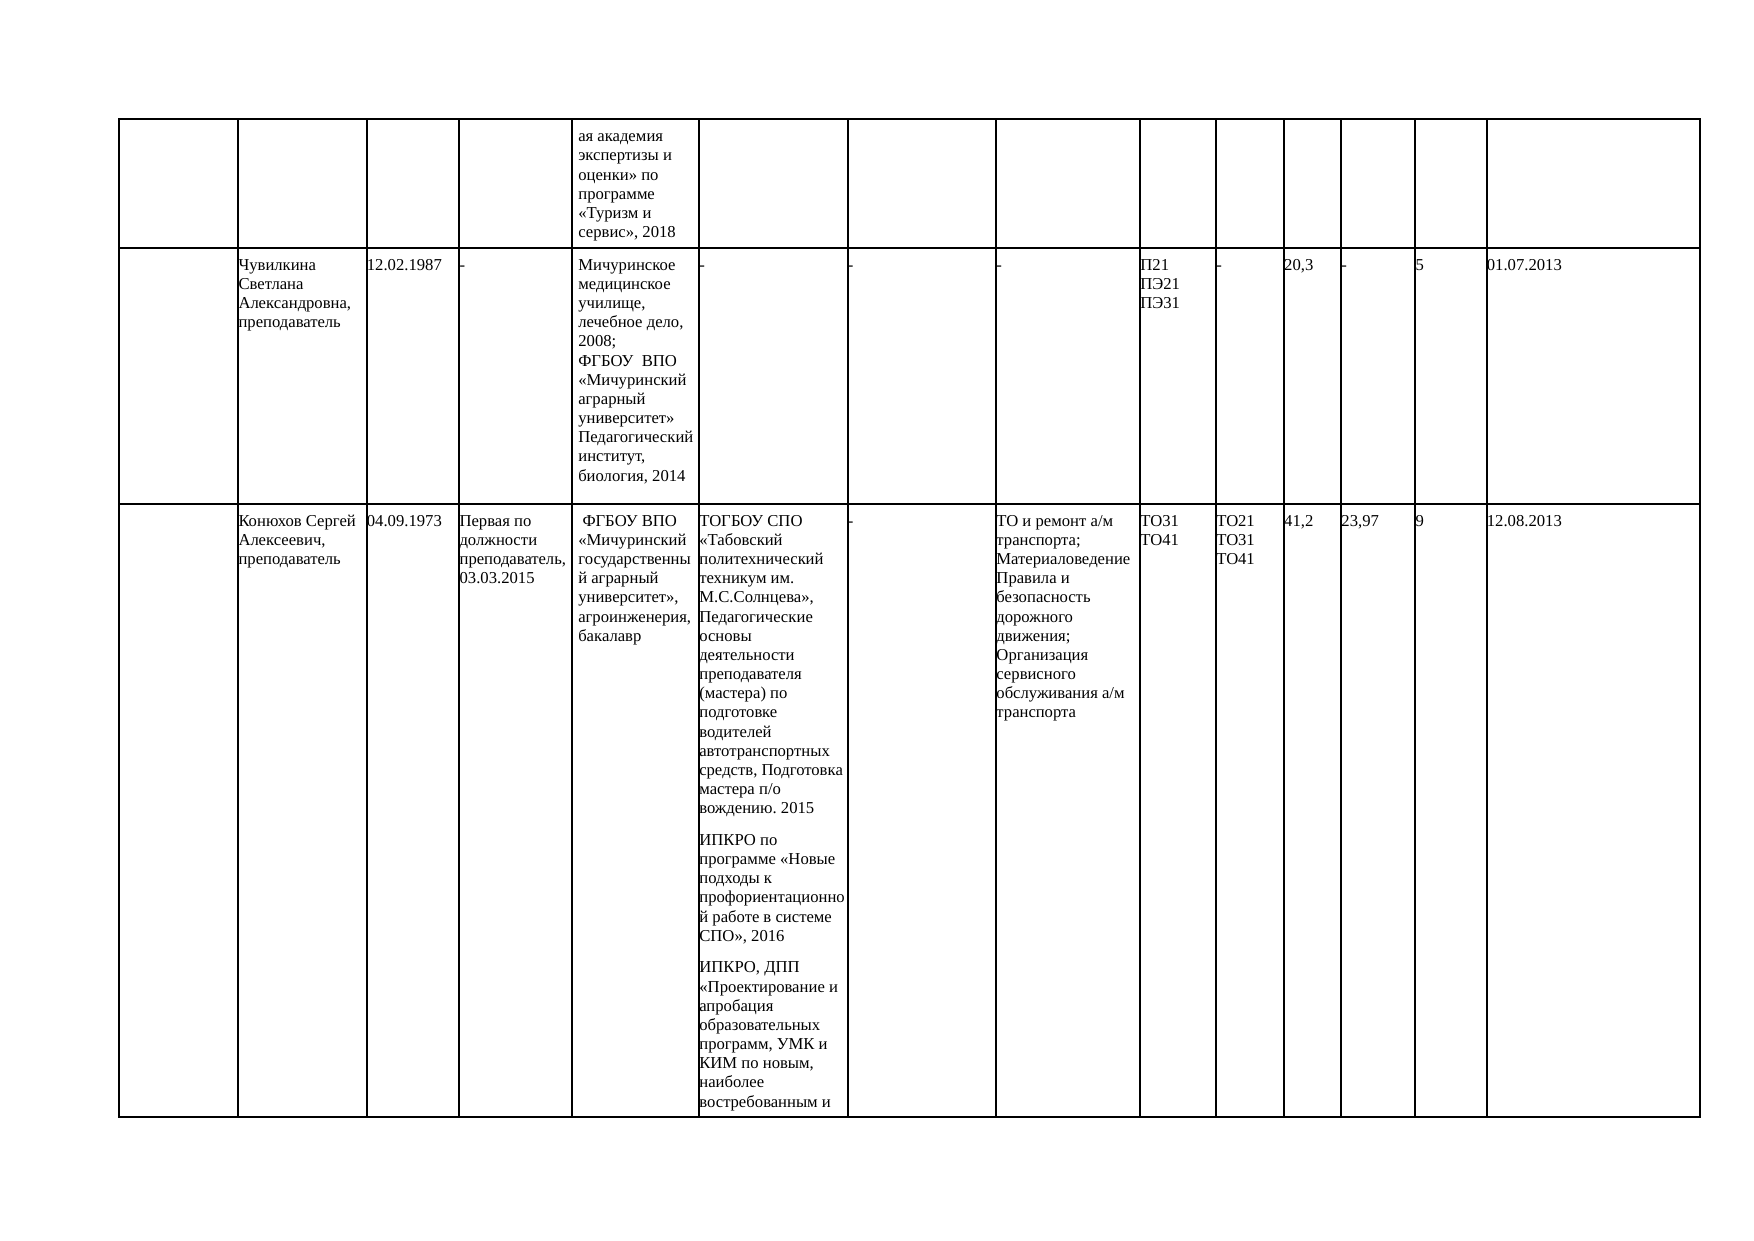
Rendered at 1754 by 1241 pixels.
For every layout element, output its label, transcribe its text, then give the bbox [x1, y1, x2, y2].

table_cell - [700, 249, 847, 503]
table_cell ТО31 ТО41 [1141, 505, 1215, 1116]
table_cell 23,97 [1342, 505, 1414, 1116]
table_cell ТО и ремонт а/м транспорта; Материаловедение Правила и безопасность дорожного движения; Организация сервисного обслуживания а/м транспорта [997, 505, 1139, 1116]
table_cell ТОГБОУ СПО «Табовский политехнический техникум им. М.С.Солнцева», Педагогические основы деятельности преподавателя (мастера) по подготовке водителей автотранспортных средств, Подготовка мастера п/о вождению. 2015 ИПКРО по программе «Новые подходы к профориентационной работе в системе СПО», 2016 ИПКРО, ДПП «Проектирование и апробация образовательных программ, УМК и КИМ по новым, наиболее востребованным и [700, 505, 847, 1116]
table_cell [368, 120, 458, 247]
table_cell ая академия экспертизы и оценки» по программе «Туризм и сервис», 2018 [573, 120, 698, 247]
table_cell 04.09.1973 [368, 505, 458, 1116]
table_cell 5 [1416, 249, 1486, 503]
table_cell [1488, 120, 1699, 247]
table_cell [997, 120, 1139, 247]
table_cell ТО21 ТО31 ТО41 [1217, 505, 1283, 1116]
table_cell Чувилкина Светлана Александровна, преподаватель [239, 249, 366, 503]
table_cell 12.02.1987 [368, 249, 458, 503]
table_cell - [1342, 249, 1414, 503]
table_cell 12.08.2013 [1488, 505, 1699, 1116]
table_cell [1285, 120, 1340, 247]
table_cell - [997, 249, 1139, 503]
table_cell Мичуринское медицинское училище, лечебное дело, 2008; ФГБОУ ВПО «Мичуринский аграрный университет» Педагогический институт, биология, 2014 [573, 249, 698, 503]
table_cell [1141, 120, 1215, 247]
table_cell - [849, 505, 995, 1116]
table_cell ФГБОУ ВПО «Мичуринский государственный аграрный университет», агроинженерия, бакалавр [573, 505, 698, 1116]
table_cell - [1217, 249, 1283, 503]
table_cell [1342, 120, 1414, 247]
table_cell - [460, 120, 571, 247]
table_cell 41,2 [1285, 505, 1340, 1116]
table_cell [120, 249, 237, 503]
table_cell 01.07.2013 [1488, 249, 1699, 503]
table_cell [120, 120, 237, 247]
table_cell [1217, 120, 1283, 247]
table_cell - [460, 249, 571, 503]
table_cell [239, 120, 366, 247]
table_cell [700, 120, 847, 247]
table_cell [120, 505, 237, 1116]
table_cell 9 [1416, 505, 1486, 1116]
table_cell Первая по должности преподаватель, 03.03.2015 [460, 505, 571, 1116]
table_cell - [849, 249, 995, 503]
table_cell П21 ПЭ21 ПЭ31 [1141, 249, 1215, 503]
table_cell - [849, 120, 995, 247]
table_cell 20,3 [1285, 249, 1340, 503]
table_cell Конюхов Сергей Алексеевич, преподаватель [239, 505, 366, 1116]
table_cell [1416, 120, 1486, 247]
